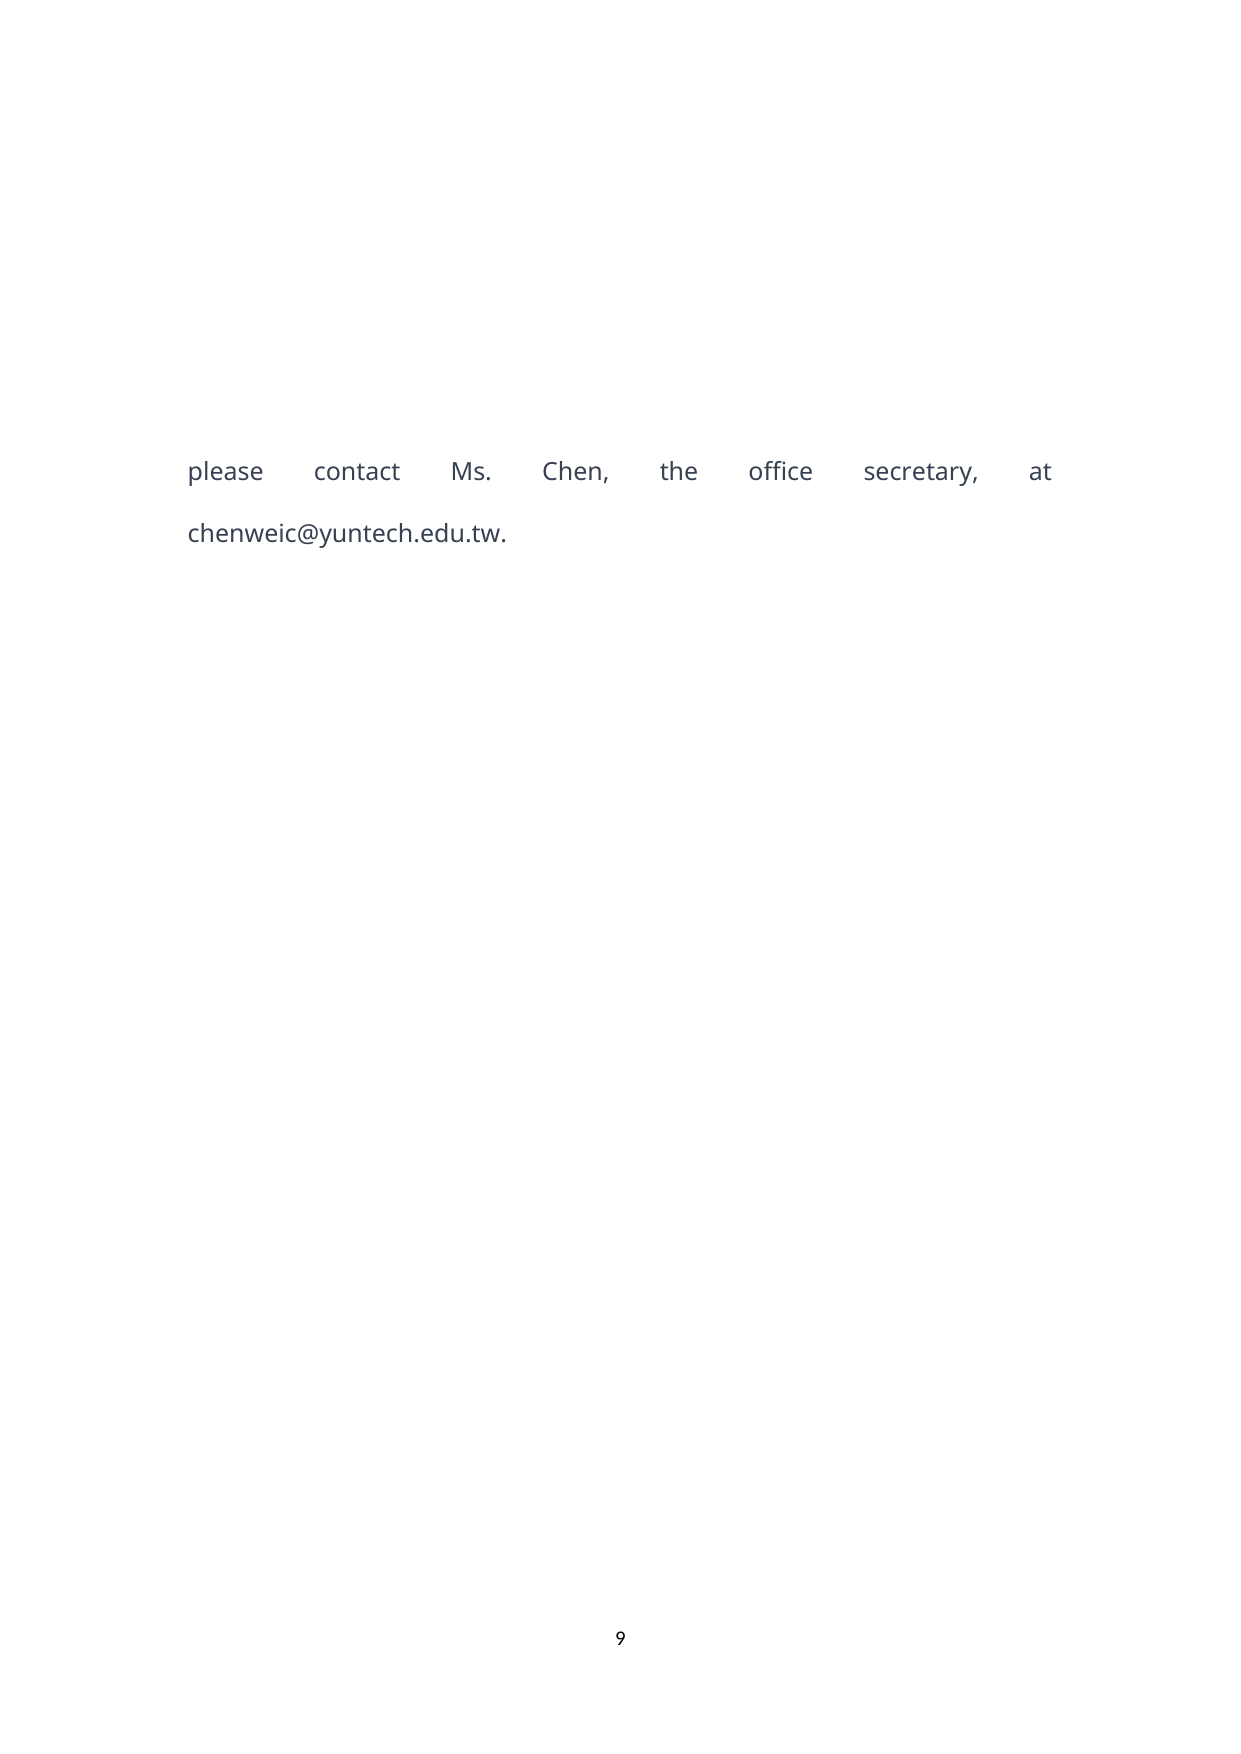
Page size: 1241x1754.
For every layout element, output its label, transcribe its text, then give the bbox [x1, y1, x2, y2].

text please contact Ms. Chen, the office secretary, at chenweic@yuntech.edu.tw. [187, 428, 1053, 553]
